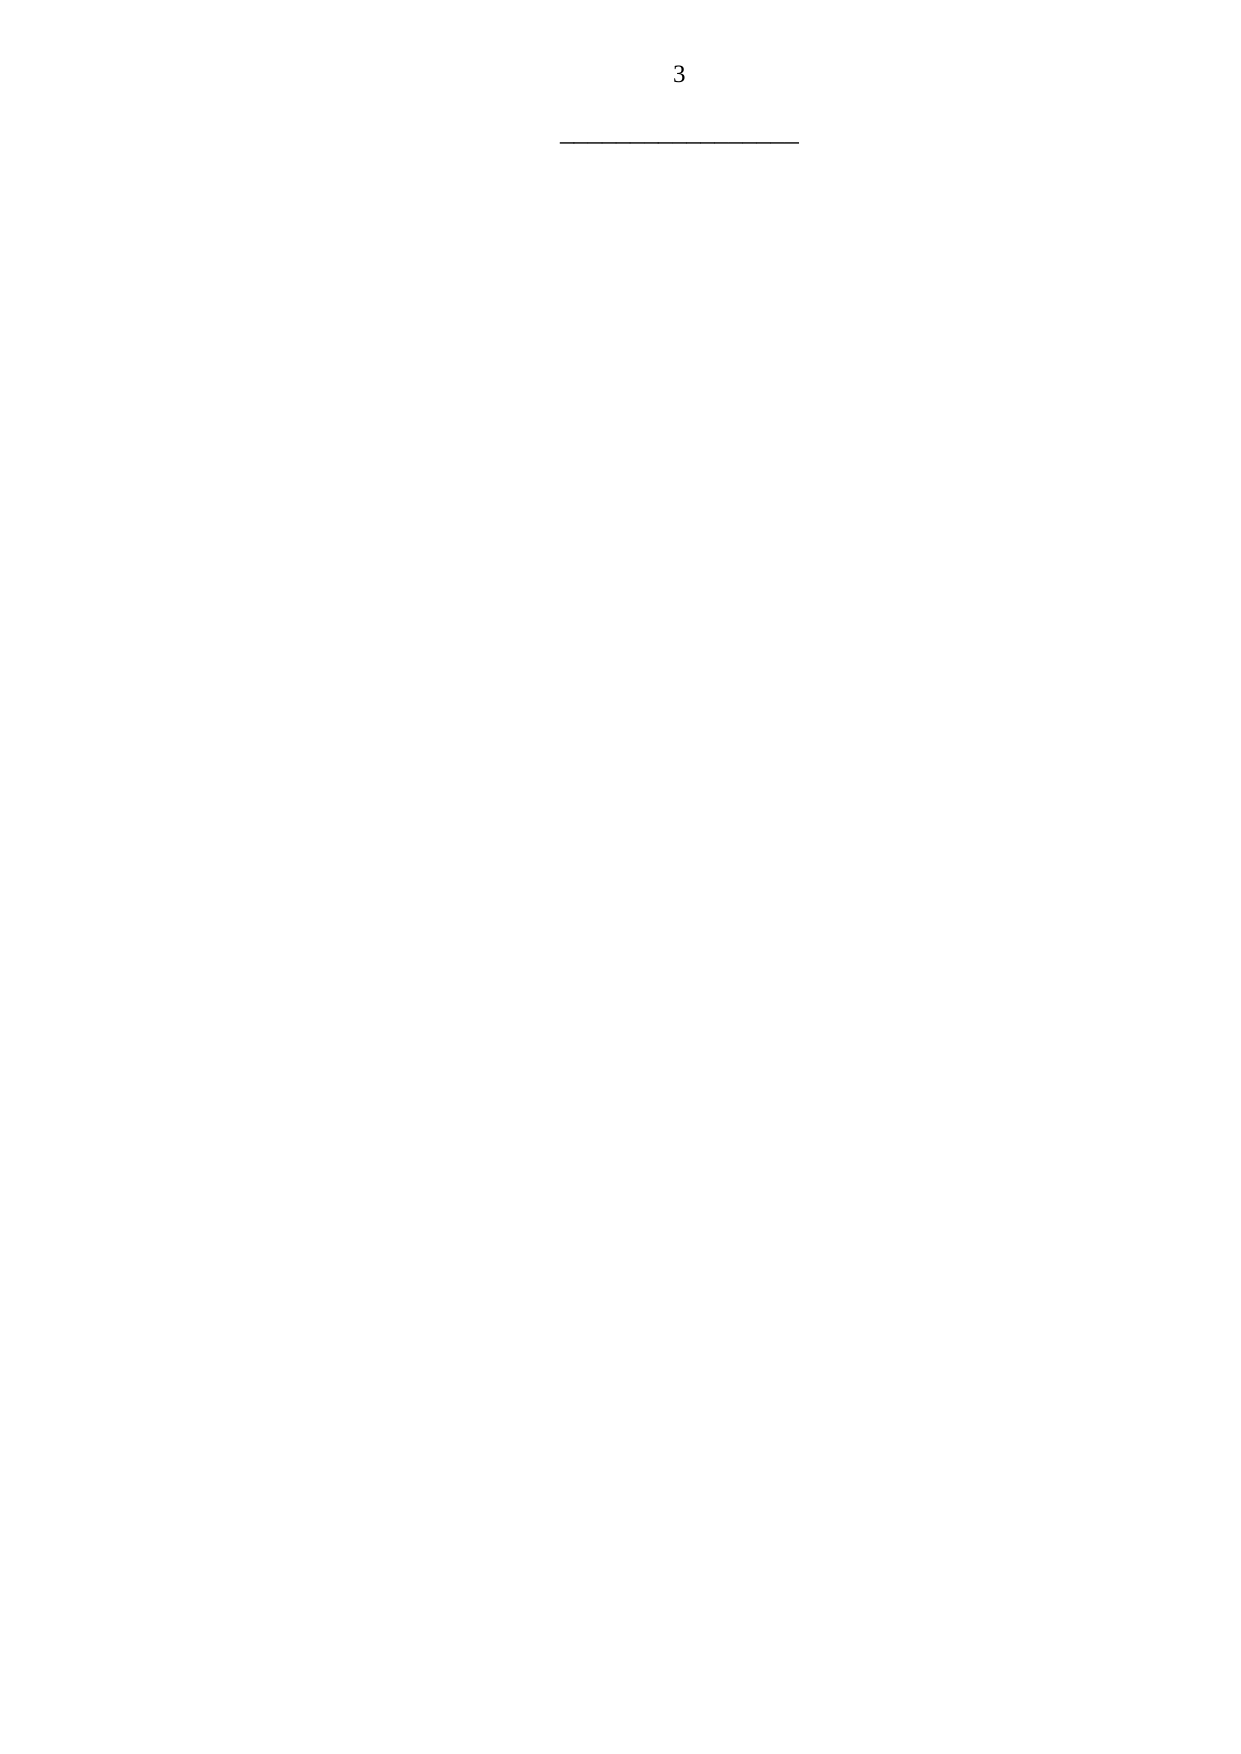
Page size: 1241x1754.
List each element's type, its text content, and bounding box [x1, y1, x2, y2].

text _________________ [177, 114, 1181, 147]
